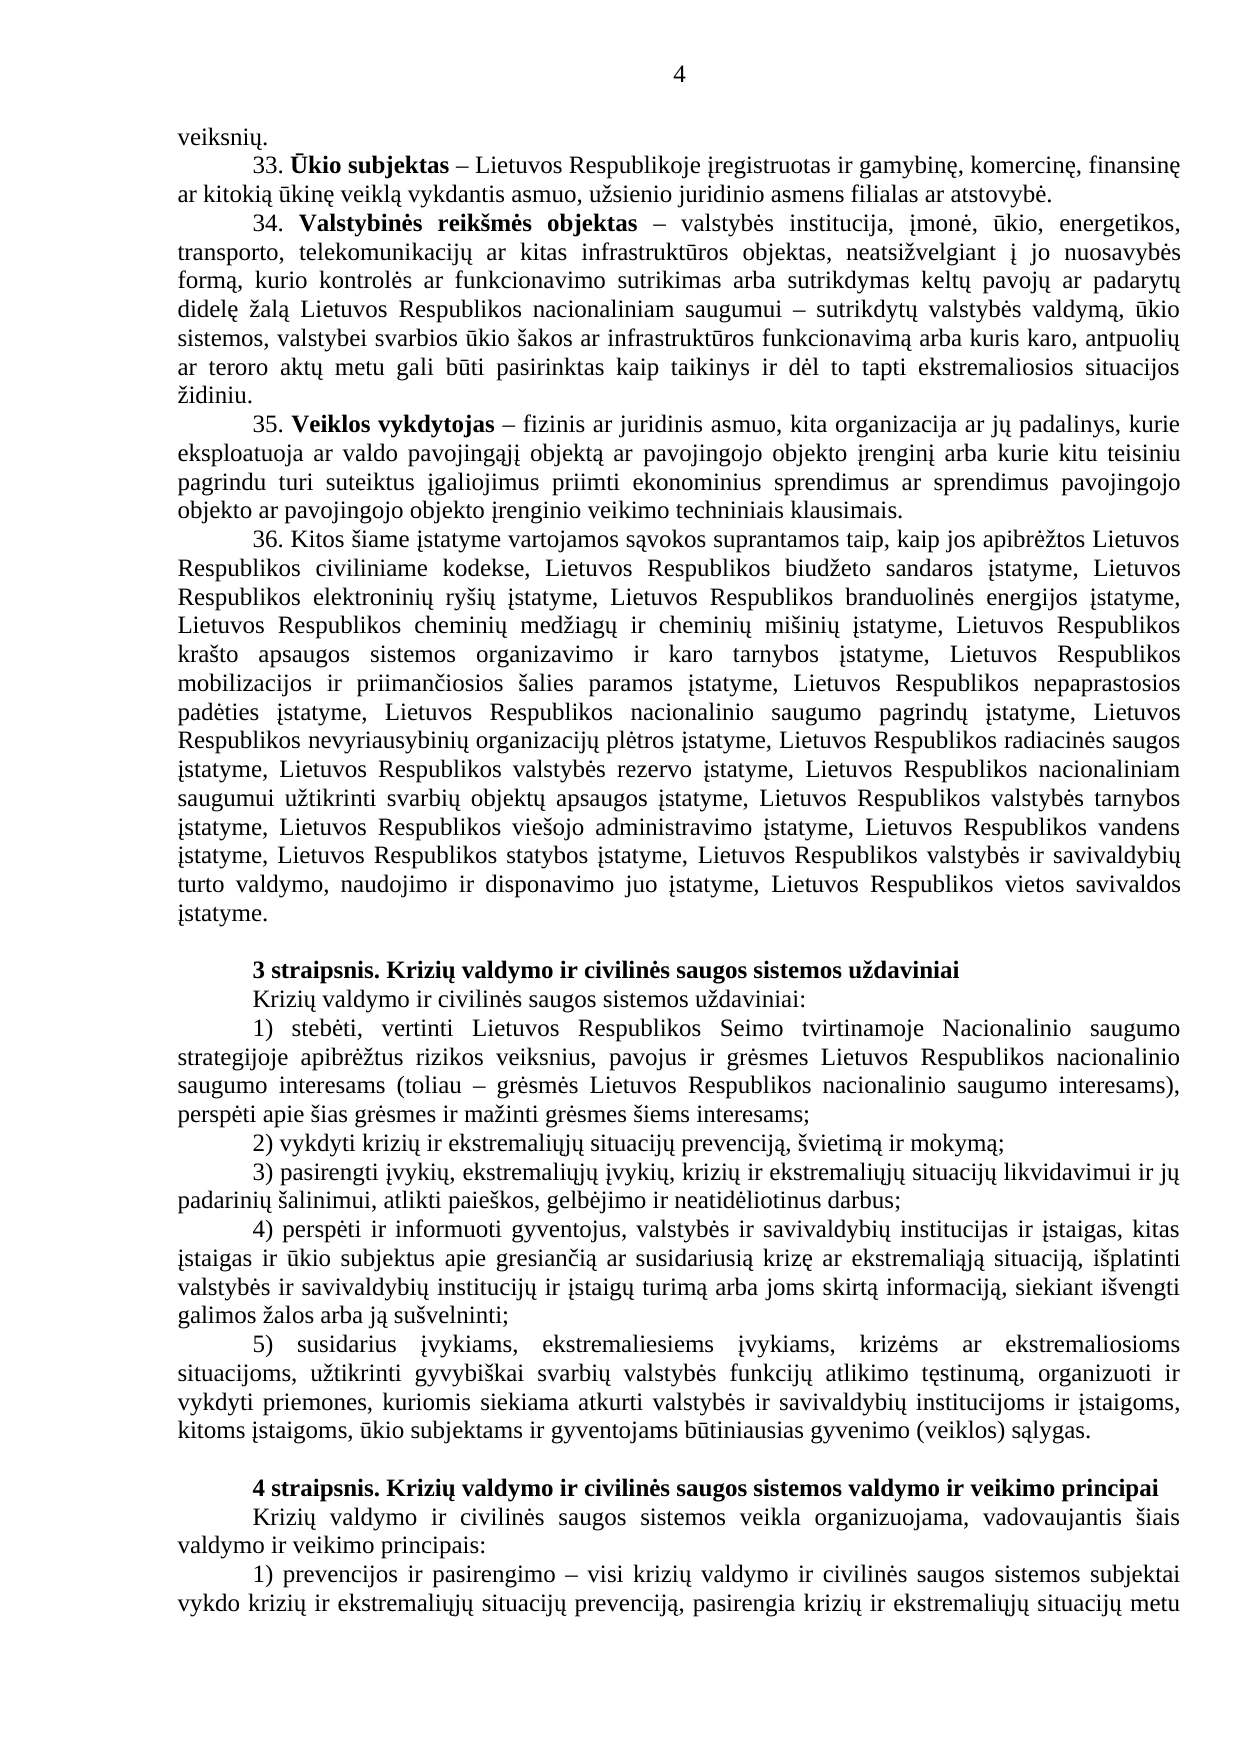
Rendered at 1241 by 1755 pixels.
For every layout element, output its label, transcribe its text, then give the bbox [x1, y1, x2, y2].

text Krizių valdymo ir civilinės saugos sistemos veikla organizuojama, vadovaujantis šiais valdymo ir veikimo principais: [177, 1502, 1181, 1559]
text 2) vykdyti krizių ir ekstremaliųjų situacijų prevenciją, švietimą ir mokymą; [177, 1128, 1181, 1157]
text 3 straipsnis. Krizių valdymo ir civilinės saugos sistemos uždaviniai [177, 956, 1181, 984]
text Krizių valdymo ir civilinės saugos sistemos uždaviniai: [177, 984, 1181, 1013]
text 5) susidarius įvykiams, ekstremaliesiems įvykiams, krizėms ar ekstremaliosioms situacijoms, užtikrinti gyvybiškai svarbių valstybės funkcijų atlikimo tęstinumą, organizuoti ir vykdyti priemones, kuriomis siekiama atkurti valstybės ir savivaldybių institucijoms ir įstaigoms, kitoms įstaigoms, ūkio subjektams ir gyventojams būtiniausias gyvenimo (veiklos) sąlygas. [177, 1329, 1181, 1444]
text 1) stebėti, vertinti Lietuvos Respublikos Seimo tvirtinamoje Nacionalinio saugumo strategijoje apibrėžtus rizikos veiksnius, pavojus ir grėsmes Lietuvos Respublikos nacionalinio saugumo interesams (toliau – grėsmės Lietuvos Respublikos nacionalinio saugumo interesams), perspėti apie šias grėsmes ir mažinti grėsmes šiems interesams; [177, 1013, 1181, 1128]
text 4 straipsnis. Krizių valdymo ir civilinės saugos sistemos valdymo ir veikimo principai [252, 1473, 1181, 1502]
text 3) pasirengti įvykių, ekstremaliųjų įvykių, krizių ir ekstremaliųjų situacijų likvidavimui ir jų padarinių šalinimui, atlikti paieškos, gelbėjimo ir neatidėliotinus darbus; [177, 1157, 1181, 1214]
text 34. Valstybinės reikšmės objektas – valstybės institucija, įmonė, ūkio, energetikos, transporto, telekomunikacijų ar kitas infrastruktūros objektas, neatsižvelgiant į jo nuosavybės formą, kurio kontrolės ar funkcionavimo sutrikimas arba sutrikdymas keltų pavojų ar padarytų didelę žalą Lietuvos Respublikos nacionaliniam saugumui – sutrikdytų valstybės valdymą, ūkio sistemos, valstybei svarbios ūkio šakos ar infrastruktūros funkcionavimą arba kuris karo, antpuolių ar teroro aktų metu gali būti pasirinktas kaip taikinys ir dėl to tapti ekstremaliosios situacijos židiniu. [177, 208, 1181, 409]
text 36. Kitos šiame įstatyme vartojamos sąvokos suprantamos taip, kaip jos apibrėžtos Lietuvos Respublikos civiliniame kodekse, Lietuvos Respublikos biudžeto sandaros įstatyme, Lietuvos Respublikos elektroninių ryšių įstatyme, Lietuvos Respublikos branduolinės energijos įstatyme, Lietuvos Respublikos cheminių medžiagų ir cheminių mišinių įstatyme, Lietuvos Respublikos krašto apsaugos sistemos organizavimo ir karo tarnybos įstatyme, Lietuvos Respublikos mobilizacijos ir priimančiosios šalies paramos įstatyme, Lietuvos Respublikos nepaprastosios padėties įstatyme, Lietuvos Respublikos nacionalinio saugumo pagrindų įstatyme, Lietuvos Respublikos nevyriausybinių organizacijų plėtros įstatyme, Lietuvos Respublikos radiacinės saugos įstatyme, Lietuvos Respublikos valstybės rezervo įstatyme, Lietuvos Respublikos nacionaliniam saugumui užtikrinti svarbių objektų apsaugos įstatyme, Lietuvos Respublikos valstybės tarnybos įstatyme, Lietuvos Respublikos viešojo administravimo įstatyme, Lietuvos Respublikos vandens įstatyme, Lietuvos Respublikos statybos įstatyme, Lietuvos Respublikos valstybės ir savivaldybių turto valdymo, naudojimo ir disponavimo juo įstatyme, Lietuvos Respublikos vietos savivaldos įstatyme. [177, 524, 1181, 927]
text veiksnių. [177, 122, 1181, 151]
text 4) perspėti ir informuoti gyventojus, valstybės ir savivaldybių institucijas ir įstaigas, kitas įstaigas ir ūkio subjektus apie gresiančią ar susidariusią krizę ar ekstremaliąją situaciją, išplatinti valstybės ir savivaldybių institucijų ir įstaigų turimą arba joms skirtą informaciją, siekiant išvengti galimos žalos arba ją sušvelninti; [177, 1214, 1181, 1329]
text 1) prevencijos ir pasirengimo – visi krizių valdymo ir civilinės saugos sistemos subjektai vykdo krizių ir ekstremaliųjų situacijų prevenciją, pasirengia krizių ir ekstremaliųjų situacijų metu [177, 1559, 1181, 1617]
text 33. Ūkio subjektas – Lietuvos Respublikoje įregistruotas ir gamybinę, komercinę, finansinę ar kitokią ūkinę veiklą vykdantis asmuo, užsienio juridinio asmens filialas ar atstovybė. [177, 151, 1181, 208]
text 35. Veiklos vykdytojas – fizinis ar juridinis asmuo, kita organizacija ar jų padalinys, kurie eksploatuoja ar valdo pavojingąjį objektą ar pavojingojo objekto įrenginį arba kurie kitu teisiniu pagrindu turi suteiktus įgaliojimus priimti ekonominius sprendimus ar sprendimus pavojingojo objekto ar pavojingojo objekto įrenginio veikimo techniniais klausimais. [177, 409, 1181, 524]
